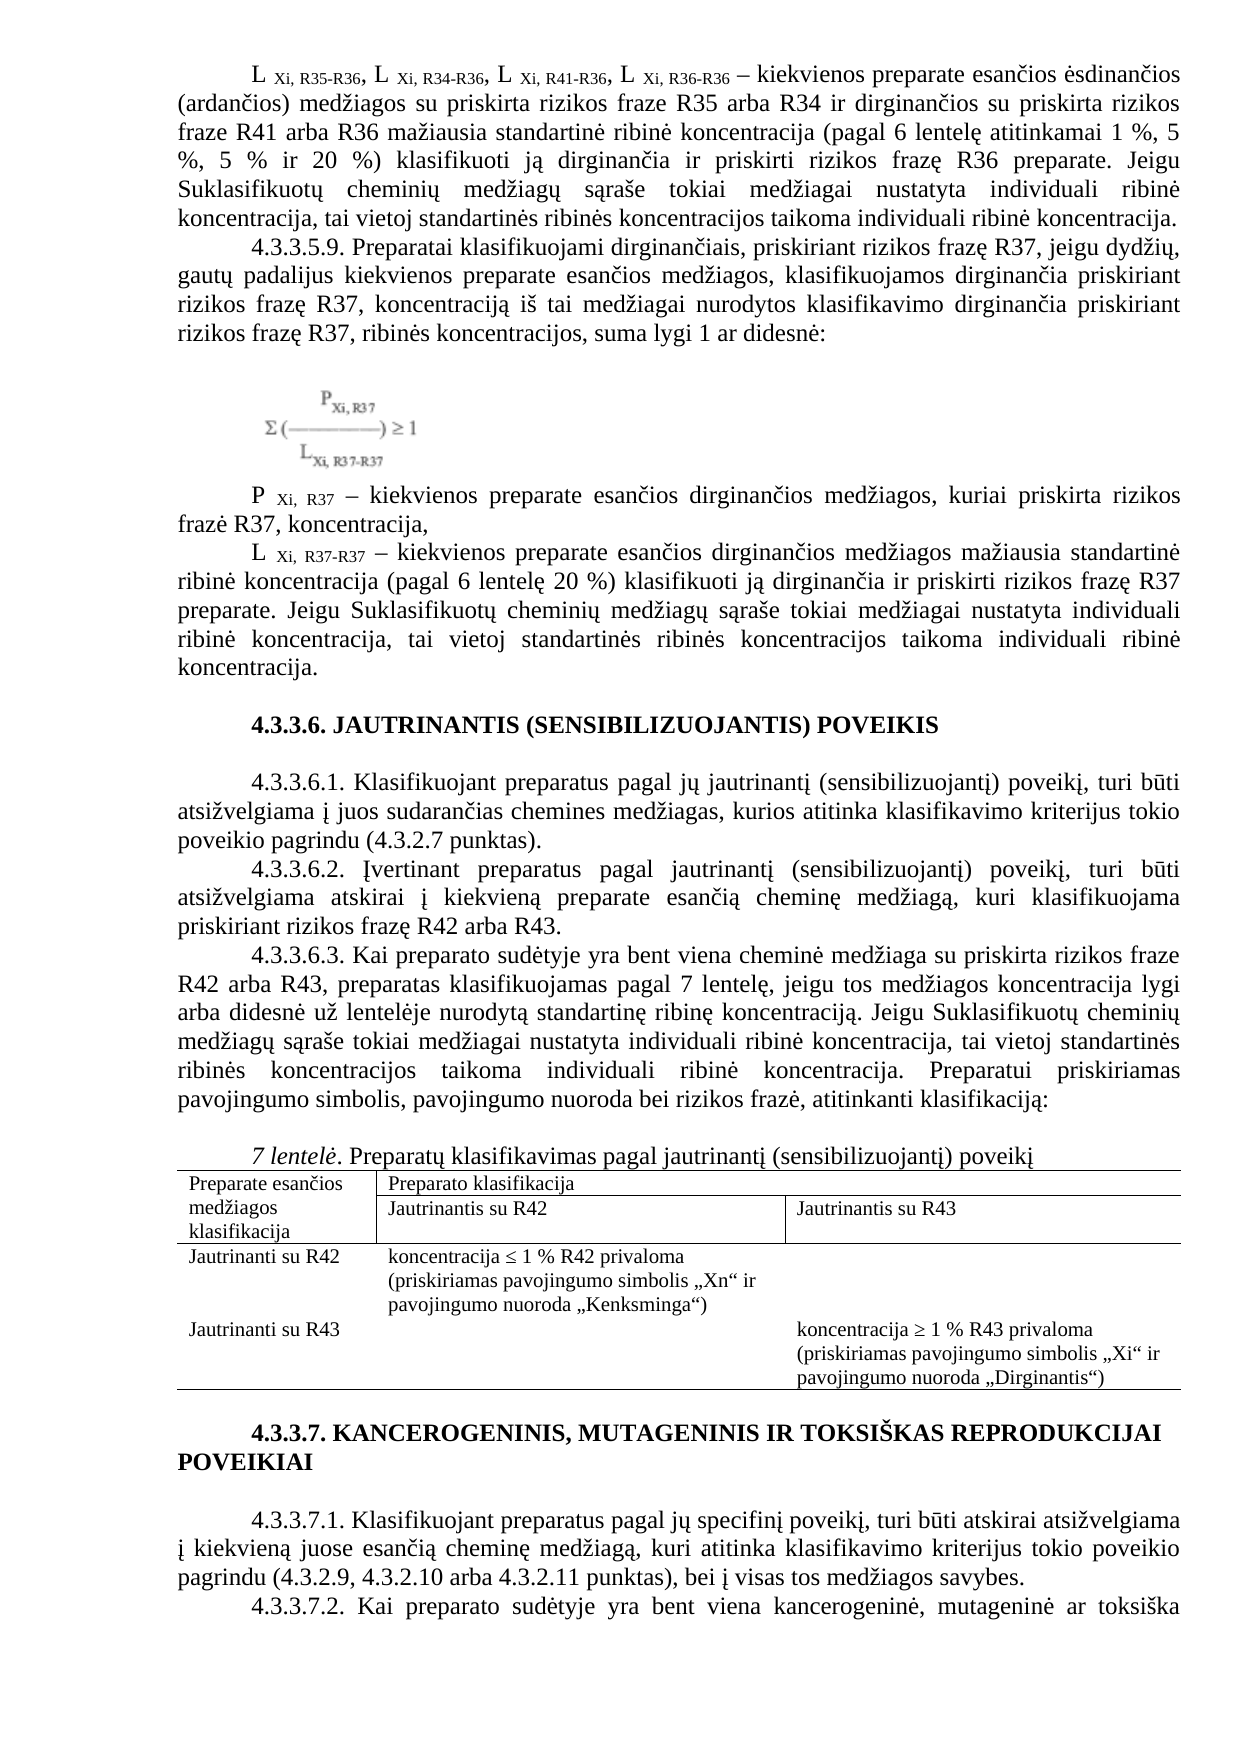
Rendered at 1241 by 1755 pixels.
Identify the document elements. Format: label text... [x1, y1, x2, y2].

text 4.3.3.5.9. Preparatai klasifikuojami dirginančiais, priskiriant rizikos frazę R37, jeigu dydžių, gautų padalijus kiekvienos preparate esančios medžiagos, klasifikuojamos dirginančia priskiriant rizikos frazę R37, koncentraciją iš tai medžiagai nurodytos klasifikavimo dirginančia priskiriant rizikos frazę R37, ribinės koncentracijos, suma lygi 1 ar didesnė: [177, 232, 1181, 347]
table_cell [377, 1316, 785, 1389]
table_cell Jautrinantis su R42 [377, 1196, 785, 1243]
text 7 lentelė. Preparatų klasifikavimas pagal jautrinantį (sensibilizuojantį) poveikį [177, 1141, 1181, 1170]
table_cell Jautrinanti su R42 [177, 1244, 377, 1316]
table_cell koncentracija ≤ 1 % R42 privaloma (priskiriamas pavojingumo simbolis „Xn“ ir pavojingumo nuoroda „Kenksminga“) [377, 1244, 785, 1316]
text 4.3.3.6.3. Kai preparato sudėtyje yra bent viena cheminė medžiaga su priskirta rizikos fraze R42 arba R43, preparatas klasifikuojamas pagal 7 lentelę, jeigu tos medžiagos koncentracija lygi arba didesnė už lentelėje nurodytą standartinę ribinę koncentraciją. Jeigu Suklasifikuotų cheminių medžiagų sąraše tokiai medžiagai nustatyta individuali ribinė koncentracija, tai vietoj standartinės ribinės koncentracijos taikoma individuali ribinė koncentracija. Preparatui priskiriamas pavojingumo simbolis, pavojingumo nuoroda bei rizikos frazė, atitinkanti klasifikaciją: [177, 940, 1181, 1112]
table_header Preparate esančios medžiagos klasifikacija [177, 1171, 376, 1243]
text P Xi, R37 – kiekvienos preparate esančios dirginančios medžiagos, kuriai priskirta rizikos frazė R37, koncentracija, [177, 480, 1181, 537]
table_cell Jautrinanti su R43 [177, 1316, 377, 1389]
text 4.3.3.6.1. Klasifikuojant preparatus pagal jų jautrinantį (sensibilizuojantį) poveikį, turi būti atsižvelgiama į juos sudarančias chemines medžiagas, kurios atitinka klasifikavimo kriterijus tokio poveikio pagrindu (4.3.2.7 punktas). [177, 767, 1181, 854]
text L Xi, R35-R36, L Xi, R34-R36, L Xi, R41-R36, L Xi, R36-R36 – kiekvienos preparate esančios ėsdinančios (ardančios) medžiagos su priskirta rizikos fraze R35 arba R34 ir dirginančios su priskirta rizikos fraze R41 arba R36 mažiausia standartinė ribinė koncentracija (pagal 6 lentelę atitinkamai 1 %, 5 %, 5 % ir 20 %) klasifikuoti ją dirginančia ir priskirti rizikos frazę R36 preparate. Jeigu Suklasifikuotų cheminių medžiagų sąraše tokiai medžiagai nustatyta individuali ribinė koncentracija, tai vietoj standartinės ribinės koncentracijos taikoma individuali ribinė koncentracija. [177, 59, 1181, 232]
table_cell Jautrinantis su R43 [786, 1196, 1181, 1243]
table_cell [785, 1244, 1181, 1316]
text 4.3.3.7.1. Klasifikuojant preparatus pagal jų specifinį poveikį, turi būti atskirai atsižvelgiama į kiekvieną juose esančią cheminę medžiagą, kuri atitinka klasifikavimo kriterijus tokio poveikio pagrindu (4.3.2.9, 4.3.2.10 arba 4.3.2.11 punktas), bei į visas tos medžiagos savybes. [177, 1505, 1181, 1591]
text 4.3.3.6. JAUTRINANTIS (SENSIBILIZUOJANTIS) POVEIKIS [177, 710, 1181, 739]
table_header Preparato klasifikacija [377, 1171, 1181, 1195]
table_cell koncentracija ≥ 1 % R43 privaloma (priskiriamas pavojingumo simbolis „Xi“ ir pavojingumo nuoroda „Dirginantis“) [785, 1316, 1181, 1389]
text 4.3.3.6.2. Įvertinant preparatus pagal jautrinantį (sensibilizuojantį) poveikį, turi būti atsižvelgiama atskirai į kiekvieną preparate esančią cheminę medžiagą, kuri klasifikuojama priskiriant rizikos frazę R42 arba R43. [177, 854, 1181, 940]
text 4.3.3.7. KANCEROGENINIS, MUTAGENINIS IR TOKSIŠKAS REPRODUKCIJAI POVEIKIAI [177, 1418, 1181, 1476]
text 4.3.3.7.2. Kai preparato sudėtyje yra bent viena kancerogeninė, mutageninė ar toksiška [177, 1591, 1181, 1620]
text L Xi, R37-R37 – kiekvienos preparate esančios dirginančios medžiagos mažiausia standartinė ribinė koncentracija (pagal 6 lentelę 20 %) klasifikuoti ją dirginančia ir priskirti rizikos frazę R37 preparate. Jeigu Suklasifikuotų cheminių medžiagų sąraše tokiai medžiagai nustatyta individuali ribinė koncentracija, tai vietoj standartinės ribinės koncentracijos taikoma individuali ribinė koncentracija. [177, 537, 1181, 681]
